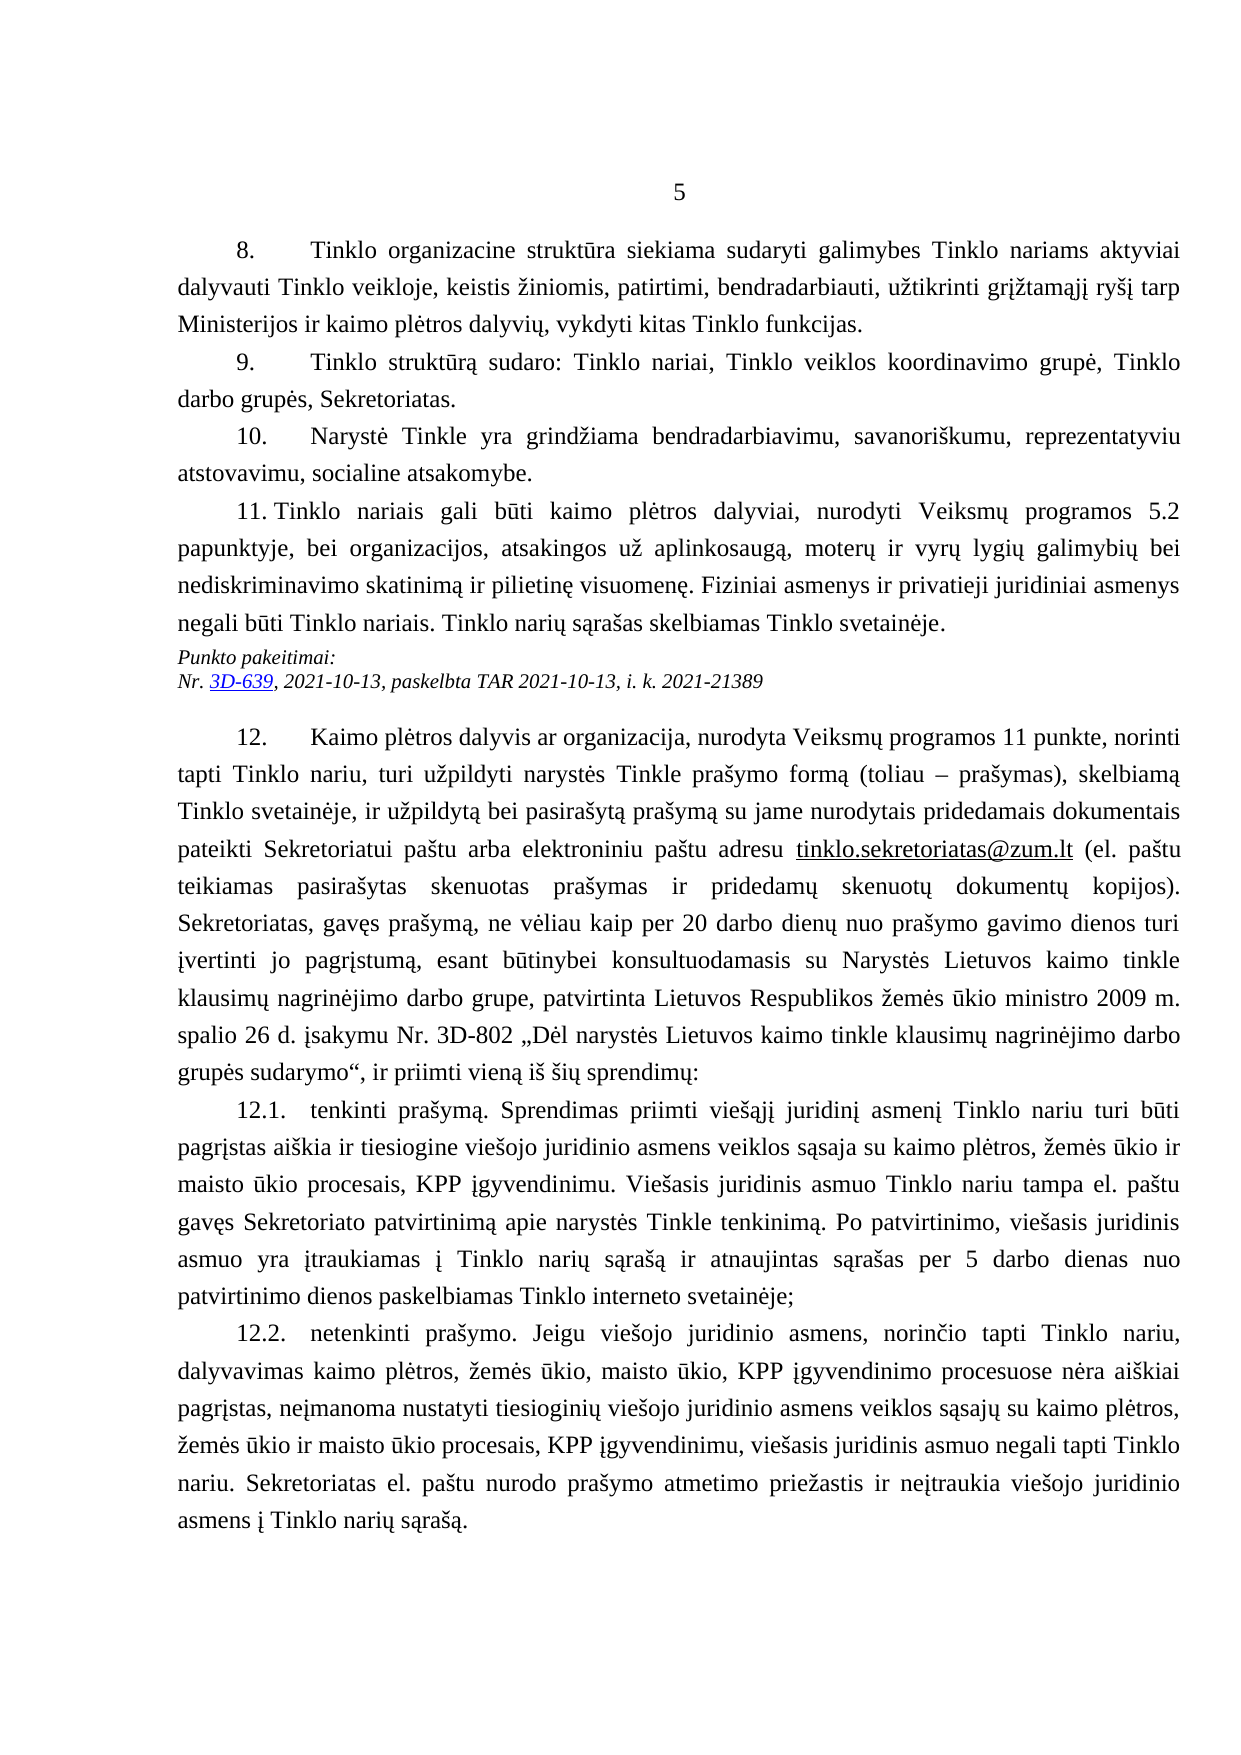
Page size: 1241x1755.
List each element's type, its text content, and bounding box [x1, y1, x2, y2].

text Punkto pakeitimai: [177, 645, 1181, 669]
text 11. Tinklo nariais gali būti kaimo plėtros dalyviai, nurodyti Veiksmų programos 5.2 papunktyje, bei organizacijos, atsakingos už aplinkosaugą, moterų ir vyrų lygių galimybių bei nediskriminavimo skatinimą ir pilietinę visuomenę. Fiziniai asmenys ir privatieji juridiniai asmenys negali būti Tinklo nariais. Tinklo narių sąrašas skelbiamas Tinklo svetainėje. [177, 496, 1181, 636]
text 12.2. netenkinti prašymo. Jeigu viešojo juridinio asmens, norinčio tapti Tinklo nariu, dalyvavimas kaimo plėtros, žemės ūkio, maisto ūkio, KPP įgyvendinimo procesuose nėra aiškiai pagrįstas, neįmanoma nustatyti tiesioginių viešojo juridinio asmens veiklos sąsajų su kaimo plėtros, žemės ūkio ir maisto ūkio procesais, KPP įgyvendinimu, viešasis juridinis asmuo negali tapti Tinklo nariu. Sekretoriatas el. paštu nurodo prašymo atmetimo priežastis ir neįtraukia viešojo juridinio asmens į Tinklo narių sąrašą. [177, 1318, 1181, 1534]
text 9. Tinklo struktūrą sudaro: Tinklo nariai, Tinklo veiklos koordinavimo grupė, Tinklo darbo grupės, Sekretoriatas. [177, 347, 1181, 413]
text Nr. 3D-639, 2021-10-13, paskelbta TAR 2021-10-13, i. k. 2021-21389 [177, 669, 1181, 693]
text 8. Tinklo organizacine struktūra siekiama sudaryti galimybes Tinklo nariams aktyviai dalyvauti Tinklo veikloje, keistis žiniomis, patirtimi, bendradarbiauti, užtikrinti grįžtamąjį ryšį tarp Ministerijos ir kaimo plėtros dalyvių, vykdyti kitas Tinklo funkcijas. [177, 235, 1181, 338]
text 12. Kaimo plėtros dalyvis ar organizacija, nurodyta Veiksmų programos 11 punkte, norinti tapti Tinklo nariu, turi užpildyti narystės Tinkle prašymo formą (toliau – prašymas), skelbiamą Tinklo svetainėje, ir užpildytą bei pasirašytą prašymą su jame nurodytais pridedamais dokumentais pateikti Sekretoriatui paštu arba elektroniniu paštu adresu tinklo.sekretoriatas@zum.lt (el. paštu teikiamas pasirašytas skenuotas prašymas ir pridedamų skenuotų dokumentų kopijos). Sekretoriatas, gavęs prašymą, ne vėliau kaip per 20 darbo dienų nuo prašymo gavimo dienos turi įvertinti jo pagrįstumą, esant būtinybei konsultuodamasis su Narystės Lietuvos kaimo tinkle klausimų nagrinėjimo darbo grupe, patvirtinta Lietuvos Respublikos žemės ūkio ministro 2009 m. spalio 26 d. įsakymu Nr. 3D-802 „Dėl narystės Lietuvos kaimo tinkle klausimų nagrinėjimo darbo grupės sudarymo“, ir priimti vieną iš šių sprendimų: [177, 722, 1181, 1086]
text 10. Narystė Tinkle yra grindžiama bendradarbiavimu, savanoriškumu, reprezentatyviu atstovavimu, socialine atsakomybe. [177, 421, 1181, 487]
text 12.1. tenkinti prašymą. Sprendimas priimti viešąjį juridinį asmenį Tinklo nariu turi būti pagrįstas aiškia ir tiesiogine viešojo juridinio asmens veiklos sąsaja su kaimo plėtros, žemės ūkio ir maisto ūkio procesais, KPP įgyvendinimu. Viešasis juridinis asmuo Tinklo nariu tampa el. paštu gavęs Sekretoriato patvirtinimą apie narystės Tinkle tenkinimą. Po patvirtinimo, viešasis juridinis asmuo yra įtraukiamas į Tinklo narių sąrašą ir atnaujintas sąrašas per 5 darbo dienas nuo patvirtinimo dienos paskelbiamas Tinklo interneto svetainėje; [177, 1095, 1181, 1310]
